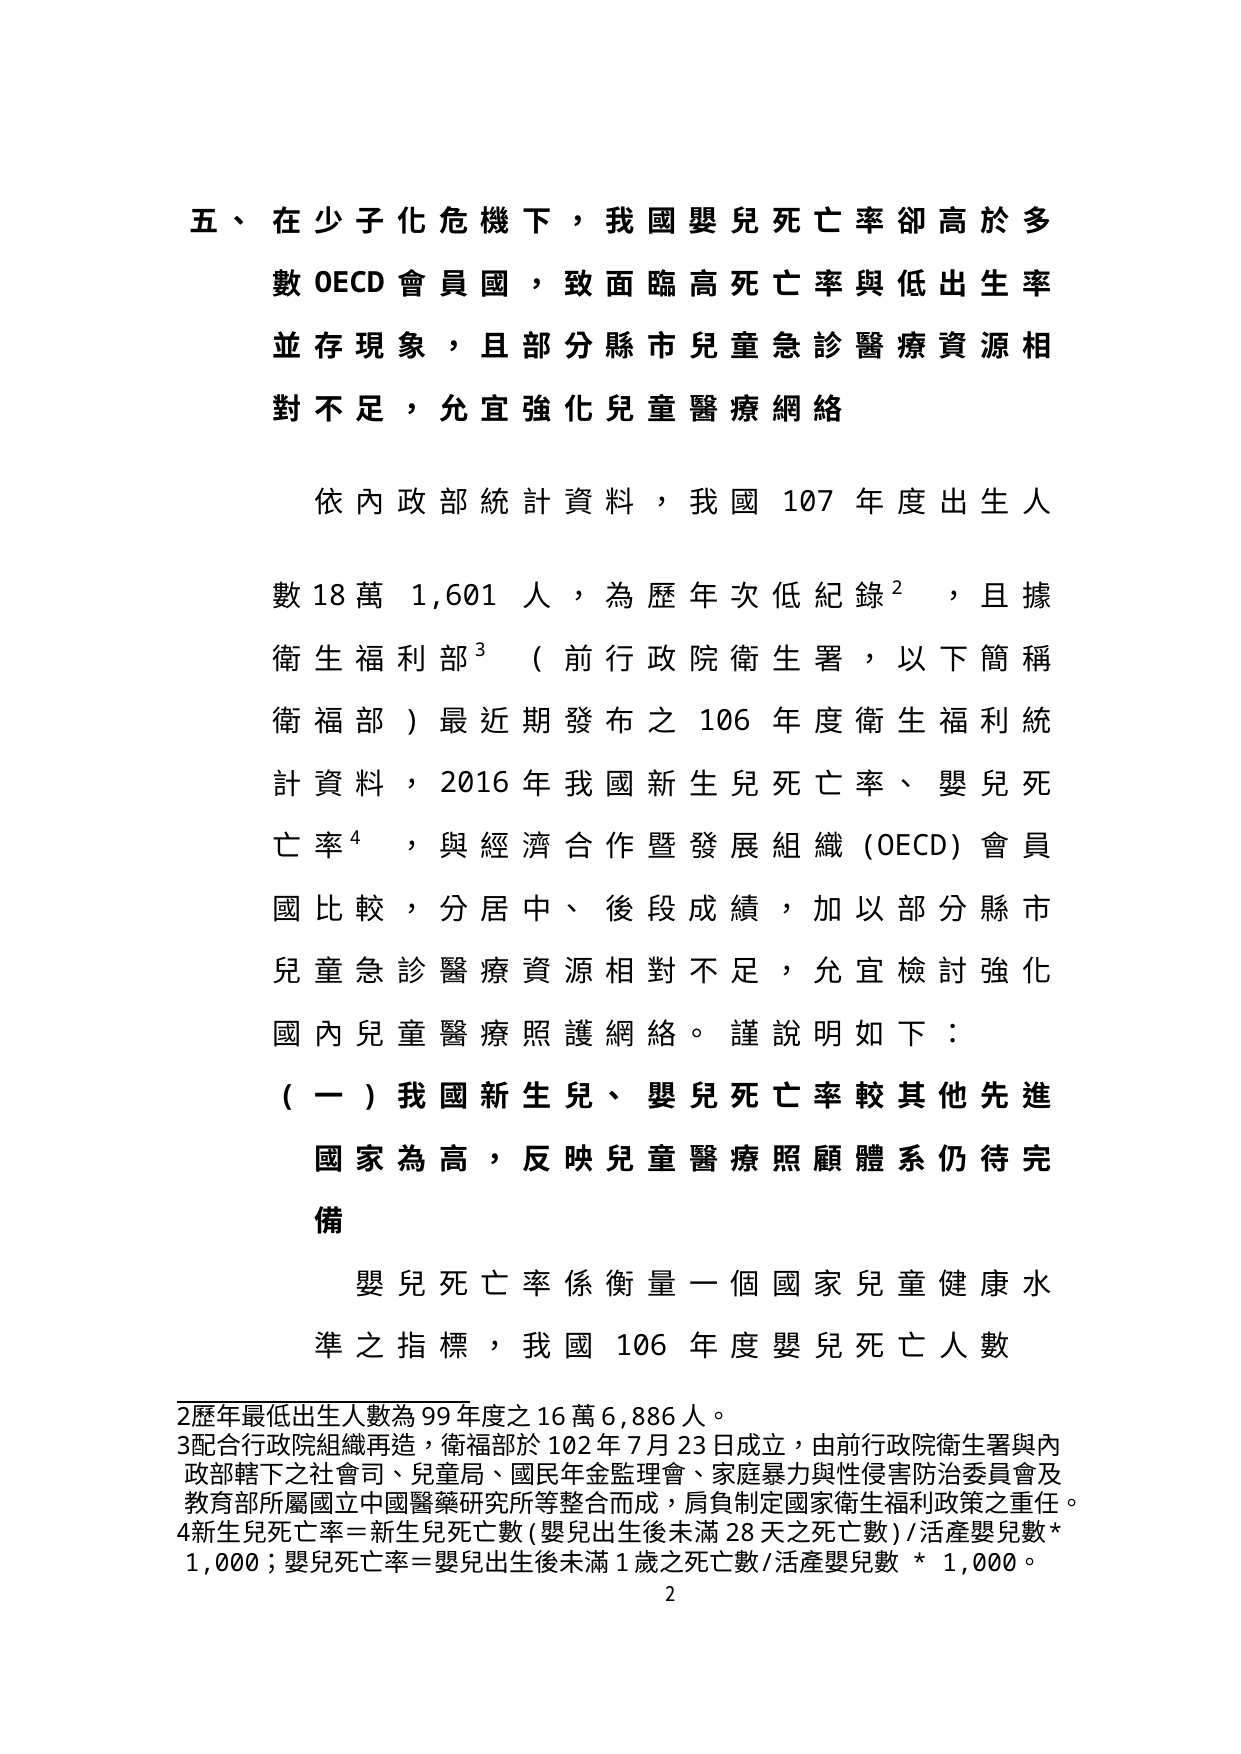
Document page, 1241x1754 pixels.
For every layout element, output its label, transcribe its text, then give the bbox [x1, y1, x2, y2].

text 配合行政院組織再造，衛福部於102年7月23日成立，由前行政院衛生署與內政部轄下之社會司、兒童局、國民年金監理會、家庭暴力與性侵害防治委員會及教育部所屬國立中國醫藥研究所等整合而成，肩負制定國家衛生福利政策之重任。 [176, 1431, 1063, 1518]
text 歷年最低出生人數為99年度之16萬6,886人。 [176, 1402, 1063, 1431]
text 嬰兒死亡率係衡量一個國家兒童健康水準之指標，我國106年度嬰兒死亡人數772人(其中未滿4週之新生兒486人)，占未滿12歲兒童死亡人數之72.83%，以近10年我國嬰兒死亡率及新生兒死亡率觀之，106年度各為4.0‰及2.5‰(即每千名活產嬰兒中死亡4.0人、2.5人)，雖較97年度下降，惟均較101年度至103年度、105年度為高(詳附表1）。 [271, 1240, 1058, 1365]
text 依內政部統計資料，我國107年度出生人數18萬1,601人，為歷年次低紀錄，且據衛生福利部(前行政院衛生署，以下簡稱衛福部)最近期發布之106年度衛生福利統計資料，2016年我國新生兒死亡率、嬰兒死亡率，與經濟合作暨發展組織(OECD)會員國比較，分居中、後段成績，加以部分縣市兒童急診醫療資源相對不足，允宜檢討強化國內兒童醫療照護網絡。謹說明如下： [242, 427, 1058, 1052]
text (一)我國新生兒、嬰兒死亡率較其他先進國家為高，反映兒童醫療照顧體系仍待完備 [242, 1052, 1058, 1240]
text 五、在少子化危機下，我國嬰兒死亡率卻高於多數OECD會員國，致面臨高死亡率與低出生率並存現象，且部分縣市兒童急診醫療資源相對不足，允宜強化兒童醫療網絡 [183, 177, 1058, 427]
text 新生兒死亡率＝新生兒死亡數(嬰兒出生後未滿28天之死亡數)/活產嬰兒數* 1,000；嬰兒死亡率＝嬰兒出生後未滿1歲之死亡數/活產嬰兒數 * 1,000。 [176, 1518, 1063, 1577]
